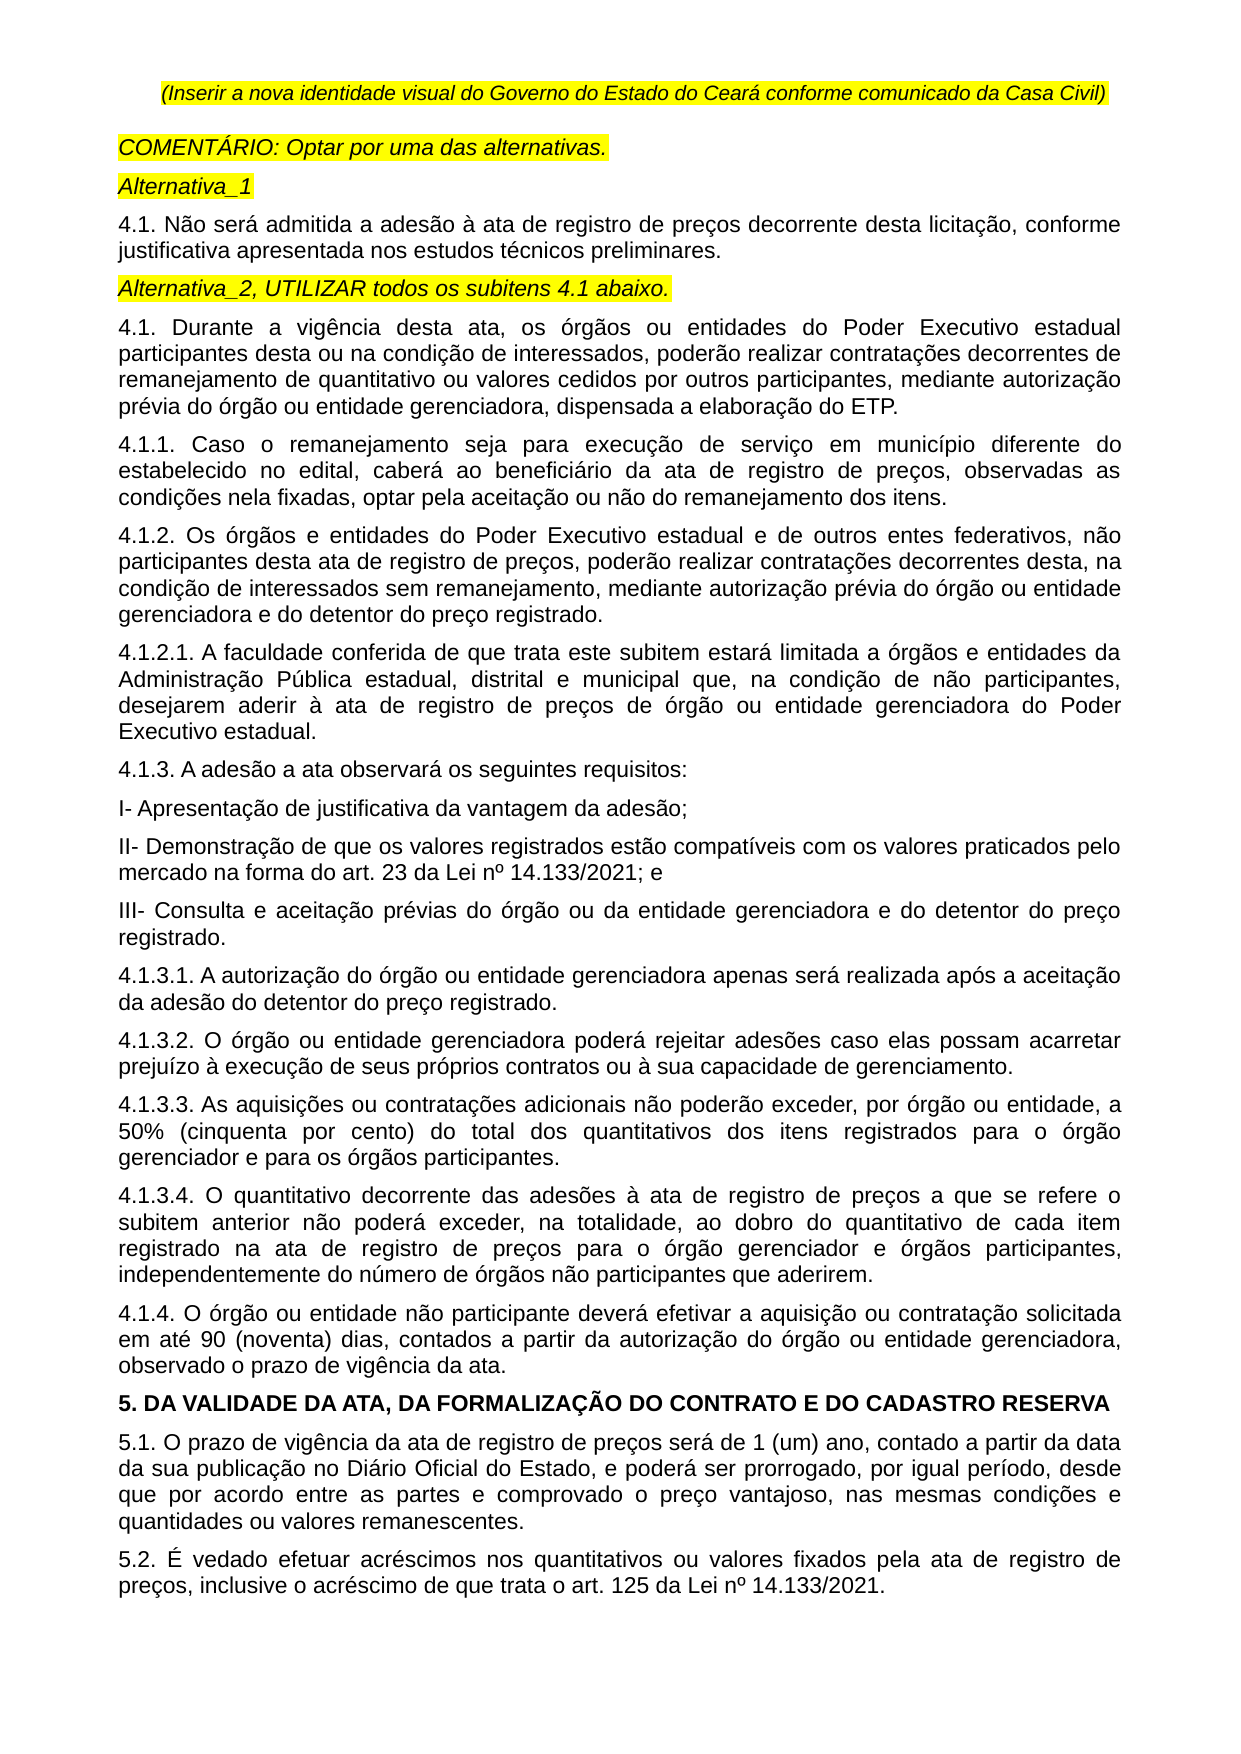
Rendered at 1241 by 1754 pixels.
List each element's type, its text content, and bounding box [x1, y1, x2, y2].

text 4.1.3.1. A autorização do órgão ou entidade gerenciadora apenas será realizada após a aceitação da adesão do detentor do preço registrado. [118, 962, 1122, 1015]
text 4.1. Durante a vigência desta ata, os órgãos ou entidades do Poder Executivo estadual participantes desta ou na condição de interessados, poderão realizar contratações decorrentes de remanejamento de quantitativo ou valores cedidos por outros participantes, mediante autorização prévia do órgão ou entidade gerenciadora, dispensada a elaboração do ETP. [118, 314, 1122, 419]
text 4.1.2.1. A faculdade conferida de que trata este subitem estará limitada a órgãos e entidades da Administração Pública estadual, distrital e municipal que, na condição de não participantes, desejarem aderir à ata de registro de preços de órgão ou entidade gerenciadora do Poder Executivo estadual. [118, 639, 1122, 744]
text 4.1.4. O órgão ou entidade não participante deverá efetivar a aquisição ou contratação solicitada em até 90 (noventa) dias, contados a partir da autorização do órgão ou entidade gerenciadora, observado o prazo de vigência da ata. [118, 1299, 1122, 1378]
text 4.1.3.4. O quantitativo decorrente das adesões à ata de registro de preços a que se refere o subitem anterior não poderá exceder, na totalidade, ao dobro do quantitativo de cada item registrado na ata de registro de preços para o órgão gerenciador e órgãos participantes, independentemente do número de órgãos não participantes que aderirem. [118, 1182, 1122, 1288]
text III- Consulta e aceitação prévias do órgão ou da entidade gerenciadora e do detentor do preço registrado. [118, 897, 1122, 950]
text 5.1. O prazo de vigência da ata de registro de preços será de 1 (um) ano, contado a partir da data da sua publicação no Diário Oficial do Estado, e poderá ser prorrogado, por igual período, desde que por acordo entre as partes e comprovado o preço vantajoso, nas mesmas condições e quantidades ou valores remanescentes. [118, 1429, 1122, 1534]
text 5.2. É vedado efetuar acréscimos nos quantitativos ou valores fixados pela ata de registro de preços, inclusive o acréscimo de que trata o art. 125 da Lei nº 14.133/2021. [118, 1546, 1122, 1599]
text 4.1.3.2. O órgão ou entidade gerenciadora poderá rejeitar adesões caso elas possam acarretar prejuízo à execução de seus próprios contratos ou à sua capacidade de gerenciamento. [118, 1027, 1122, 1079]
text 5. DA VALIDADE DA ATA, DA FORMALIZAÇÃO DO CONTRATO E DO CADASTRO RESERVA [118, 1390, 1122, 1417]
text 4.1. Não será admitida a adesão à ata de registro de preços decorrente desta licitação, conforme justificativa apresentada nos estudos técnicos preliminares. [118, 211, 1122, 263]
text 4.1.3. A adesão a ata observará os seguintes requisitos: [118, 756, 1122, 783]
text Alternativa_2, UTILIZAR todos os subitens 4.1 abaixo. [118, 275, 1122, 302]
text I- Apresentação de justificativa da vantagem da adesão; [118, 795, 1122, 821]
text II- Demonstração de que os valores registrados estão compatíveis com os valores praticados pelo mercado na forma do art. 23 da Lei nº 14.133/2021; e [118, 833, 1122, 886]
text COMENTÁRIO: Optar por uma das alternativas. [118, 134, 1122, 161]
text 4.1.2. Os órgãos e entidades do Poder Executivo estadual e de outros entes federativos, não participantes desta ata de registro de preços, poderão realizar contratações decorrentes desta, na condição de interessados sem remanejamento, mediante autorização prévia do órgão ou entidade gerenciadora e do detentor do preço registrado. [118, 522, 1122, 627]
text 4.1.3.3. As aquisições ou contratações adicionais não poderão exceder, por órgão ou entidade, a 50% (cinquenta por cento) do total dos quantitativos dos itens registrados para o órgão gerenciador e para os órgãos participantes. [118, 1091, 1122, 1170]
text 4.1.1. Caso o remanejamento seja para execução de serviço em município diferente do estabelecido no edital, caberá ao beneficiário da ata de registro de preços, observadas as condições nela fixadas, optar pela aceitação ou não do remanejamento dos itens. [118, 431, 1122, 510]
text Alternativa_1 [118, 173, 1122, 199]
